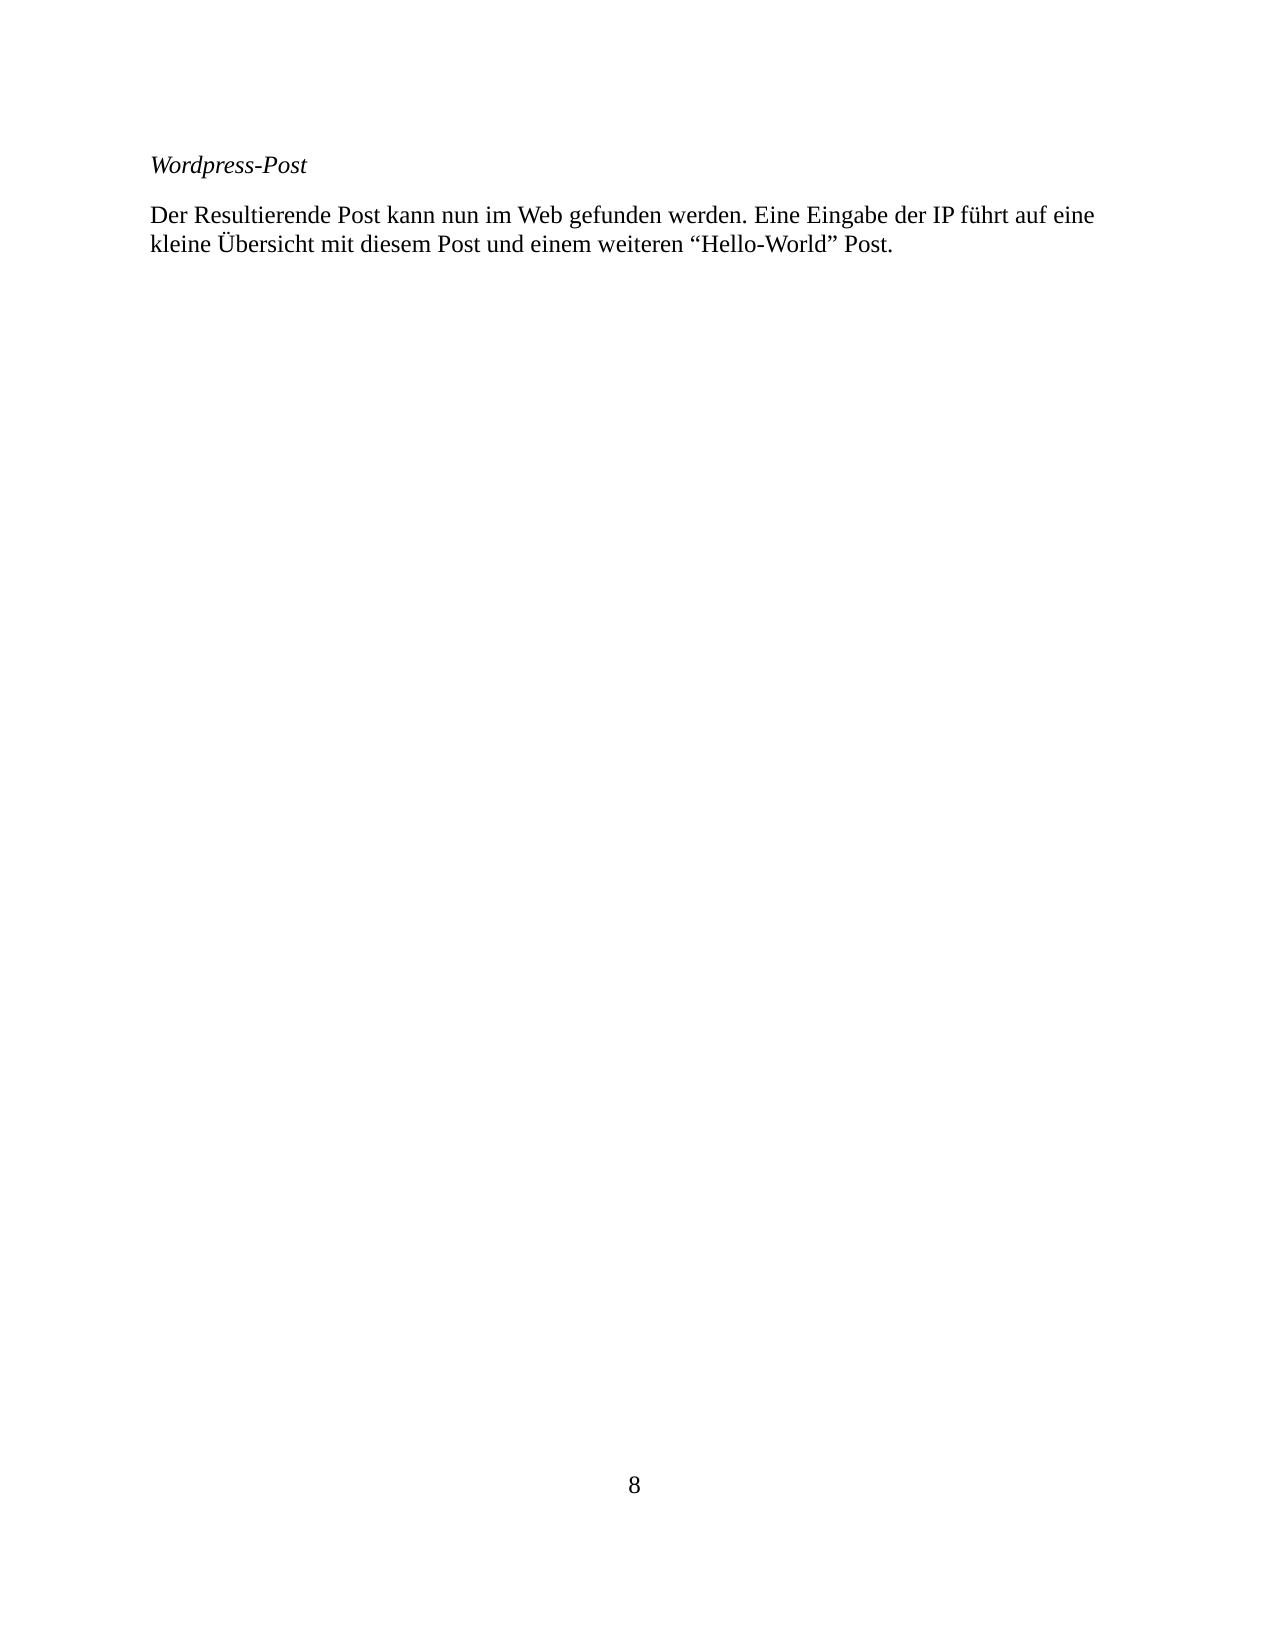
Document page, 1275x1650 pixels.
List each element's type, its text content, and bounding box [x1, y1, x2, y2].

text Wordpress-Post [150, 150, 1125, 179]
text Der Resultierende Post kann nun im Web gefunden werden. Eine Eingabe der IP führt auf eine kleine Übersicht mit diesem Post und einem weiteren “Hello-World” Post. [150, 200, 1125, 258]
